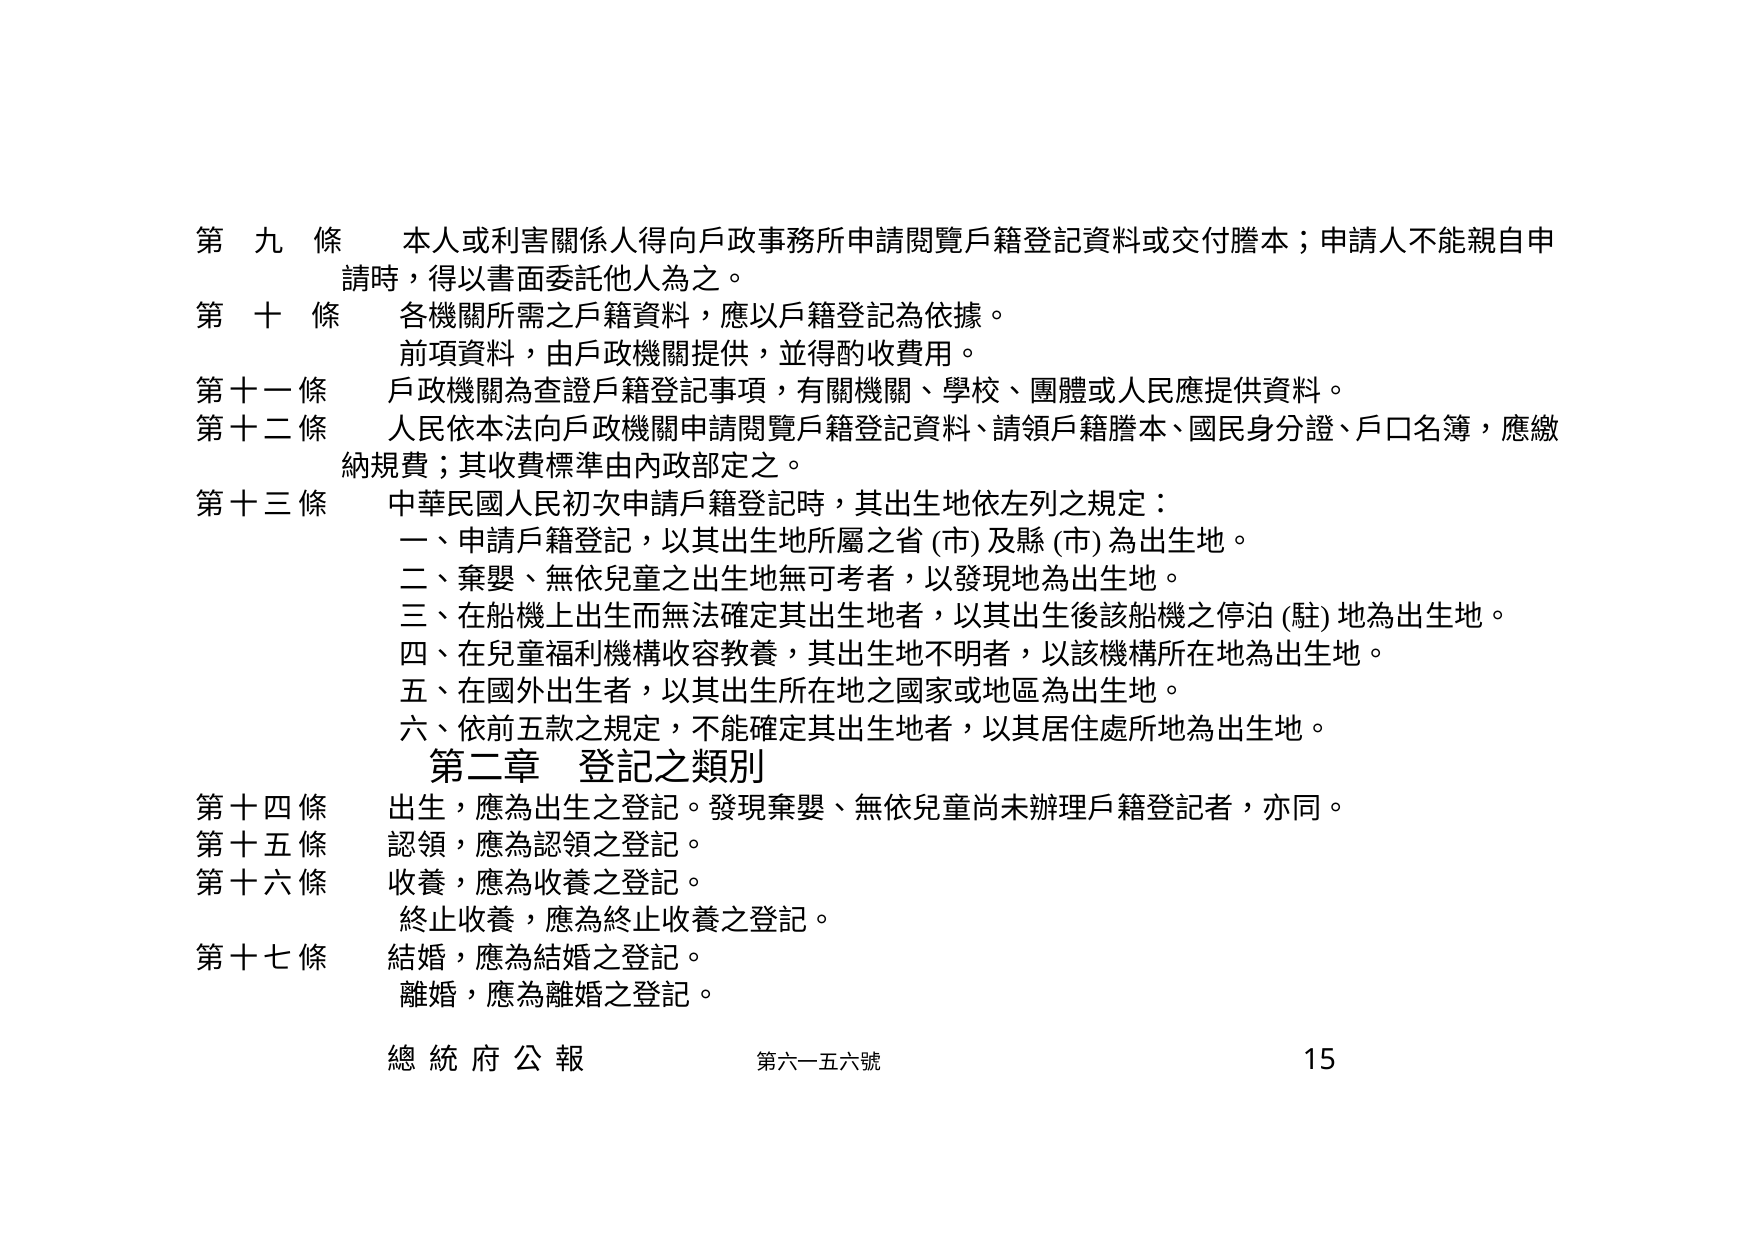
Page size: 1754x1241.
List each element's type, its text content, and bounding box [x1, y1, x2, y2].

text 終止收養，應為終止收養之登記。 [341, 901, 1559, 938]
text 六、依前五款之規定，不能確定其出生地者，以其居住處所地為出生地。 [399, 709, 1559, 747]
text 第二章 登記之類別 [428, 747, 1559, 788]
text 第十四條 出生，應為出生之登記。發現棄嬰、無依兒童尚未辦理戶籍登記者，亦同。 [195, 788, 1559, 826]
text 第十五條 認領，應為認領之登記。 [195, 826, 1559, 863]
text 第 十 條 各機關所需之戶籍資料，應以戶籍登記為依據。 [195, 297, 1559, 334]
text 三、在船機上出生而無法確定其出生地者，以其出生後該船機之停泊 (駐) 地為出生地。 [399, 597, 1559, 634]
text 第十六條 收養，應為收養之登記。 [195, 863, 1559, 901]
text 第十一條 戶政機關為查證戶籍登記事項，有關機關、學校、團體或人民應提供資料。 [195, 372, 1559, 409]
text 前項資料，由戶政機關提供，並得酌收費用。 [341, 334, 1559, 372]
text 二、棄嬰、無依兒童之出生地無可考者，以發現地為出生地。 [399, 559, 1559, 597]
text 一、申請戶籍登記，以其出生地所屬之省 (市) 及縣 (市) 為出生地。 [399, 522, 1559, 559]
text 第十七條 結婚，應為結婚之登記。 [195, 938, 1559, 976]
text 離婚，應為離婚之登記。 [341, 976, 1559, 1013]
text 第十三條 中華民國人民初次申請戶籍登記時，其出生地依左列之規定： [195, 484, 1559, 522]
text 第十二條 人民依本法向戶政機關申請閱覽戶籍登記資料、請領戶籍謄本、國民身分證、戶口名簿，應繳納規費；其收費標準由內政部定之。 [195, 409, 1559, 484]
text 第 九 條 本人或利害關係人得向戶政事務所申請閱覽戶籍登記資料或交付謄本；申請人不能親自申請時，得以書面委託他人為之。 [195, 222, 1559, 297]
text 四、在兒童福利機構收容教養，其出生地不明者，以該機構所在地為出生地。 [399, 634, 1559, 672]
text 五、在國外出生者，以其出生所在地之國家或地區為出生地。 [399, 672, 1559, 709]
